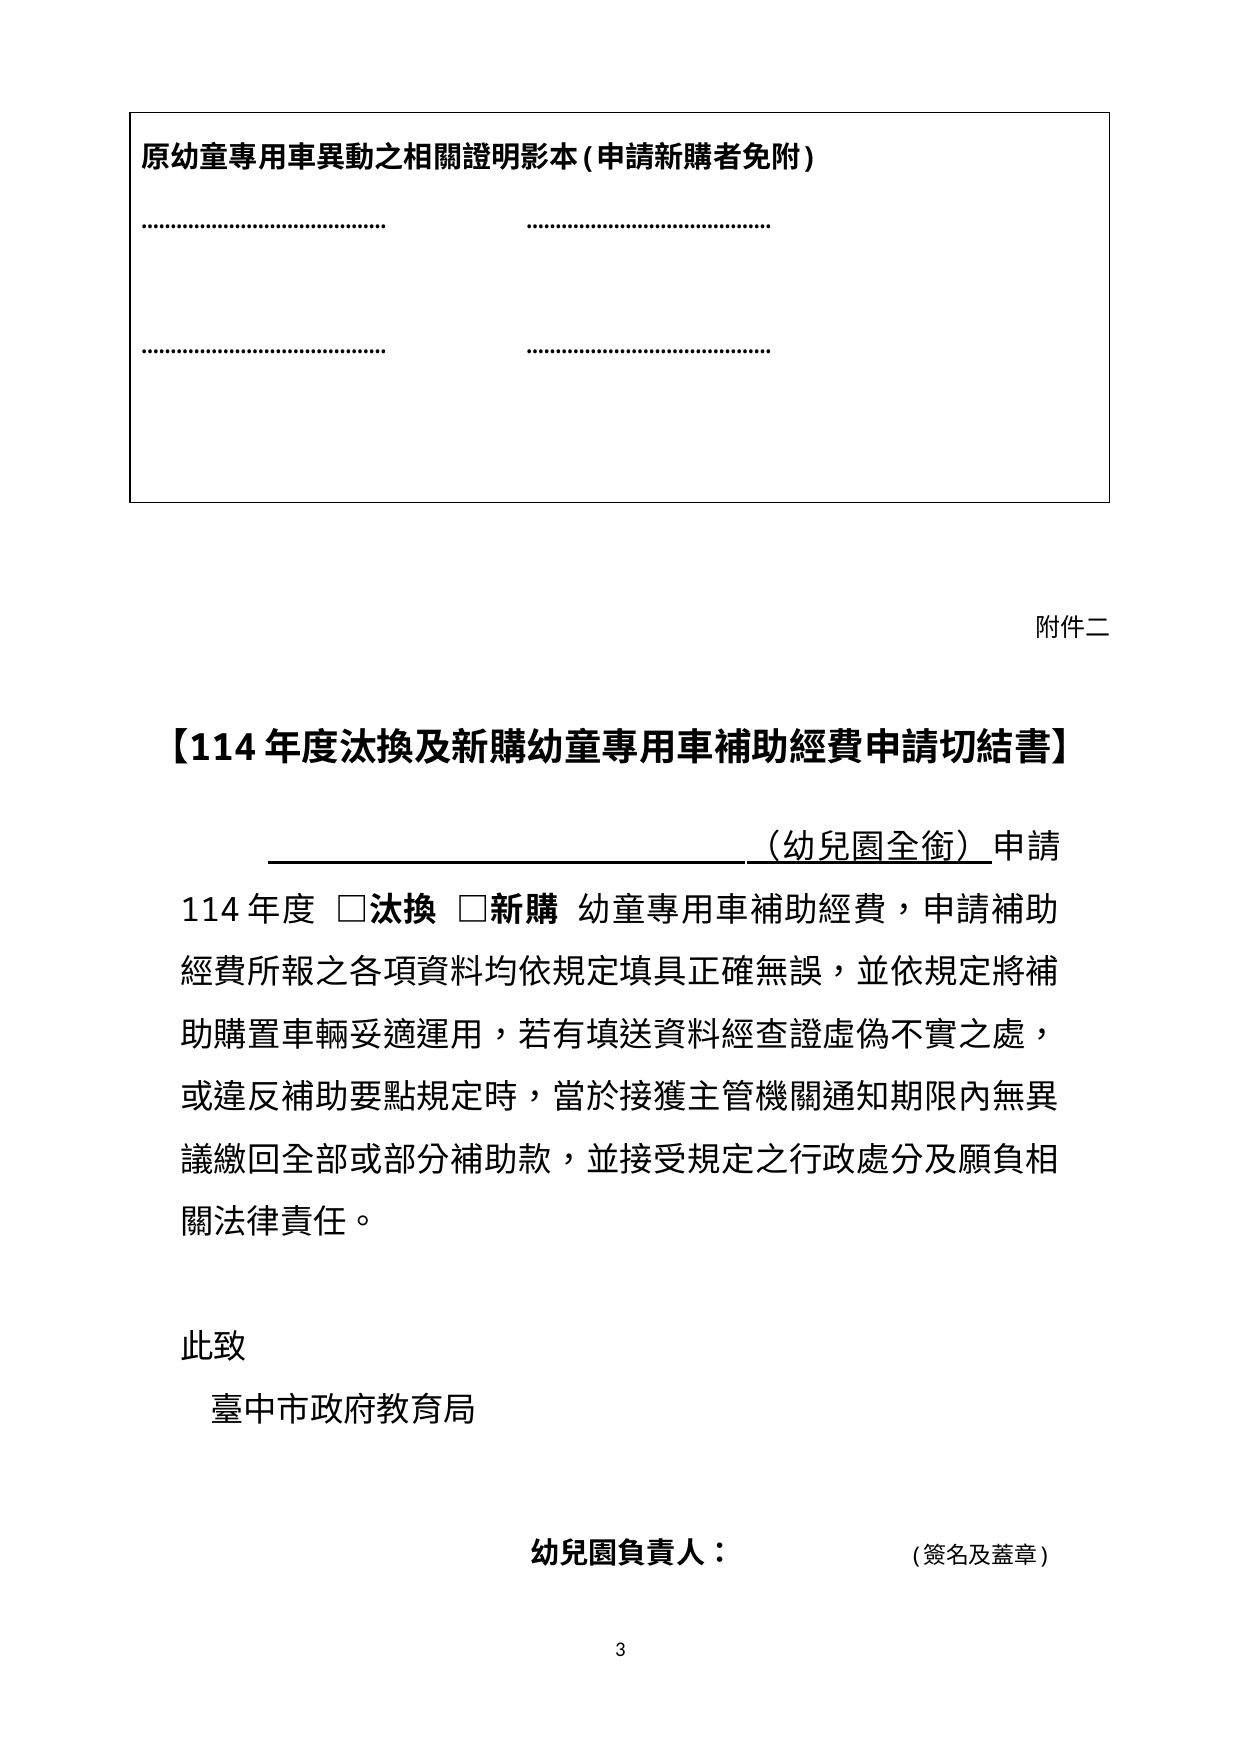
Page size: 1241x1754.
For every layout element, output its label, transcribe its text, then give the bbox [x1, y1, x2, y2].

text 臺中市政府教育局 [130, 1365, 1060, 1428]
text （幼兒園全銜）申請114年度 □汰換 □新購 幼童專用車補助經費，申請補助經費所報之各項資料均依規定填具正確無誤，並依規定將補助購置車輛妥適運用，若有填送資料經查證虛偽不實之處，或違反補助要點規定時，當於接獲主管機關通知期限內無異議繳回全部或部分補助款，並接受規定之行政處分及願負相關法律責任。 [180, 803, 1060, 1240]
text 此致 [180, 1303, 1060, 1365]
text 幼兒園負責人： (簽名及蓋章) [530, 1509, 1060, 1571]
text 附件二 [130, 584, 1110, 646]
table_header 原幼童專用車異動之相關證明影本(申請新購者免附) …………………………………… …………………………………… …………………………………… …………………………………… [131, 113, 1109, 502]
text 【114年度汰換及新購幼童專用車補助經費申請切結書】 [130, 703, 1110, 765]
